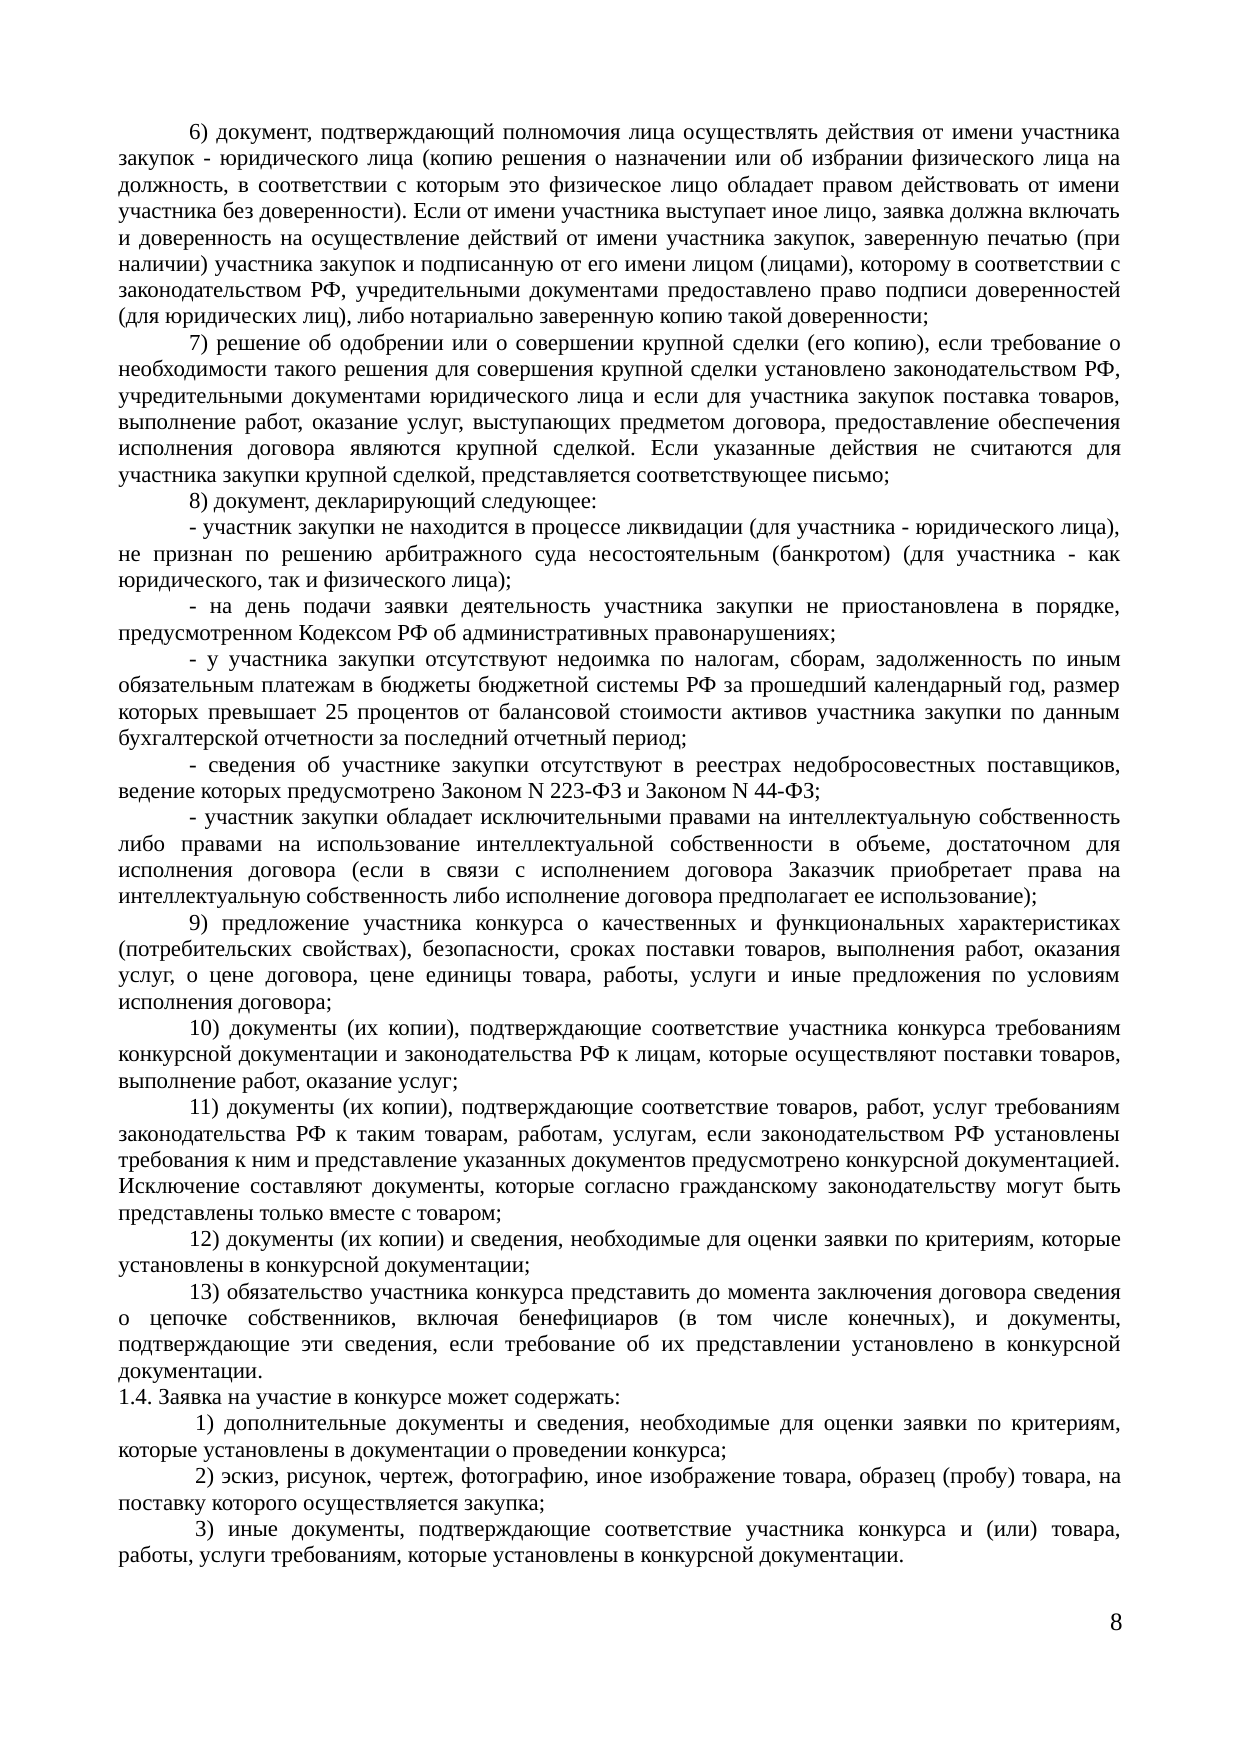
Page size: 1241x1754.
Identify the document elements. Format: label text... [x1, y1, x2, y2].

text 11) документы (их копии), подтверждающие соответствие товаров, работ, услуг требованиям законодательства РФ к таким товарам, работам, услугам, если законодательством РФ установлены требования к ним и представление указанных документов предусмотрено конкурсной документацией. Исключение составляют документы, которые согласно гражданскому законодательству могут быть представлены только вместе с товаром; [118, 1093, 1122, 1225]
text - участник закупки обладает исключительными правами на интеллектуальную собственность либо правами на использование интеллектуальной собственности в объеме, достаточном для исполнения договора (если в связи с исполнением договора Заказчик приобретает права на интеллектуальную собственность либо исполнение договора предполагает ее использование); [118, 803, 1122, 909]
text 13) обязательство участника конкурса представить до момента заключения договора сведения о цепочке собственников, включая бенефициаров (в том числе конечных), и документы, подтверждающие эти сведения, если требование об их представлении установлено в конкурсной документации. [118, 1278, 1122, 1383]
text 10) документы (их копии), подтверждающие соответствие участника конкурса требованиям конкурсной документации и законодательства РФ к лицам, которые осуществляют поставки товаров, выполнение работ, оказание услуг; [118, 1014, 1122, 1093]
text 1.4. Заявка на участие в конкурсе может содержать: [118, 1383, 1122, 1409]
text 1) дополнительные документы и сведения, необходимые для оценки заявки по критериям, которые установлены в документации о проведении конкурса; [118, 1409, 1122, 1462]
text 12) документы (их копии) и сведения, необходимые для оценки заявки по критериям, которые установлены в конкурсной документации; [118, 1225, 1122, 1278]
text - у участника закупки отсутствуют недоимка по налогам, сборам, задолженность по иным обязательным платежам в бюджеты бюджетной системы РФ за прошедший календарный год, размер которых превышает 25 процентов от балансовой стоимости активов участника закупки по данным бухгалтерской отчетности за последний отчетный период; [118, 645, 1122, 751]
text - на день подачи заявки деятельность участника закупки не приостановлена в порядке, предусмотренном Кодексом РФ об административных правонарушениях; [118, 592, 1122, 645]
text 7) решение об одобрении или о совершении крупной сделки (его копию), если требование о необходимости такого решения для совершения крупной сделки установлено законодательством РФ, учредительными документами юридического лица и если для участника закупок поставка товаров, выполнение работ, оказание услуг, выступающих предметом договора, предоставление обеспечения исполнения договора являются крупной сделкой. Если указанные действия не считаются для участника закупки крупной сделкой, представляется соответствующее письмо; [118, 329, 1122, 487]
text - участник закупки не находится в процессе ликвидации (для участника - юридического лица), не признан по решению арбитражного суда несостоятельным (банкротом) (для участника - как юридического, так и физического лица); [118, 513, 1122, 592]
text 8) документ, декларирующий следующее: [118, 487, 1122, 513]
text 2) эскиз, рисунок, чертеж, фотографию, иное изображение товара, образец (пробу) товара, на поставку которого осуществляется закупка; [118, 1462, 1122, 1515]
text 6) документ, подтверждающий полномочия лица осуществлять действия от имени участника закупок - юридического лица (копию решения о назначении или об избрании физического лица на должность, в соответствии с которым это физическое лицо обладает правом действовать от имени участника без доверенности). Если от имени участника выступает иное лицо, заявка должна включать и доверенность на осуществление действий от имени участника закупок, заверенную печатью (при наличии) участника закупок и подписанную от его имени лицом (лицами), которому в соответствии с законодательством РФ, учредительными документами предоставлено право подписи доверенностей (для юридических лиц), либо нотариально заверенную копию такой доверенности; [118, 118, 1122, 329]
text 9) предложение участника конкурса о качественных и функциональных характеристиках (потребительских свойствах), безопасности, сроках поставки товаров, выполнения работ, оказания услуг, о цене договора, цене единицы товара, работы, услуги и иные предложения по условиям исполнения договора; [118, 909, 1122, 1014]
text 3) иные документы, подтверждающие соответствие участника конкурса и (или) товара, работы, услуги требованиям, которые установлены в конкурсной документации. [118, 1515, 1122, 1568]
text - сведения об участнике закупки отсутствуют в реестрах недобросовестных поставщиков, ведение которых предусмотрено Законом N 223-ФЗ и Законом N 44-ФЗ; [118, 751, 1122, 803]
